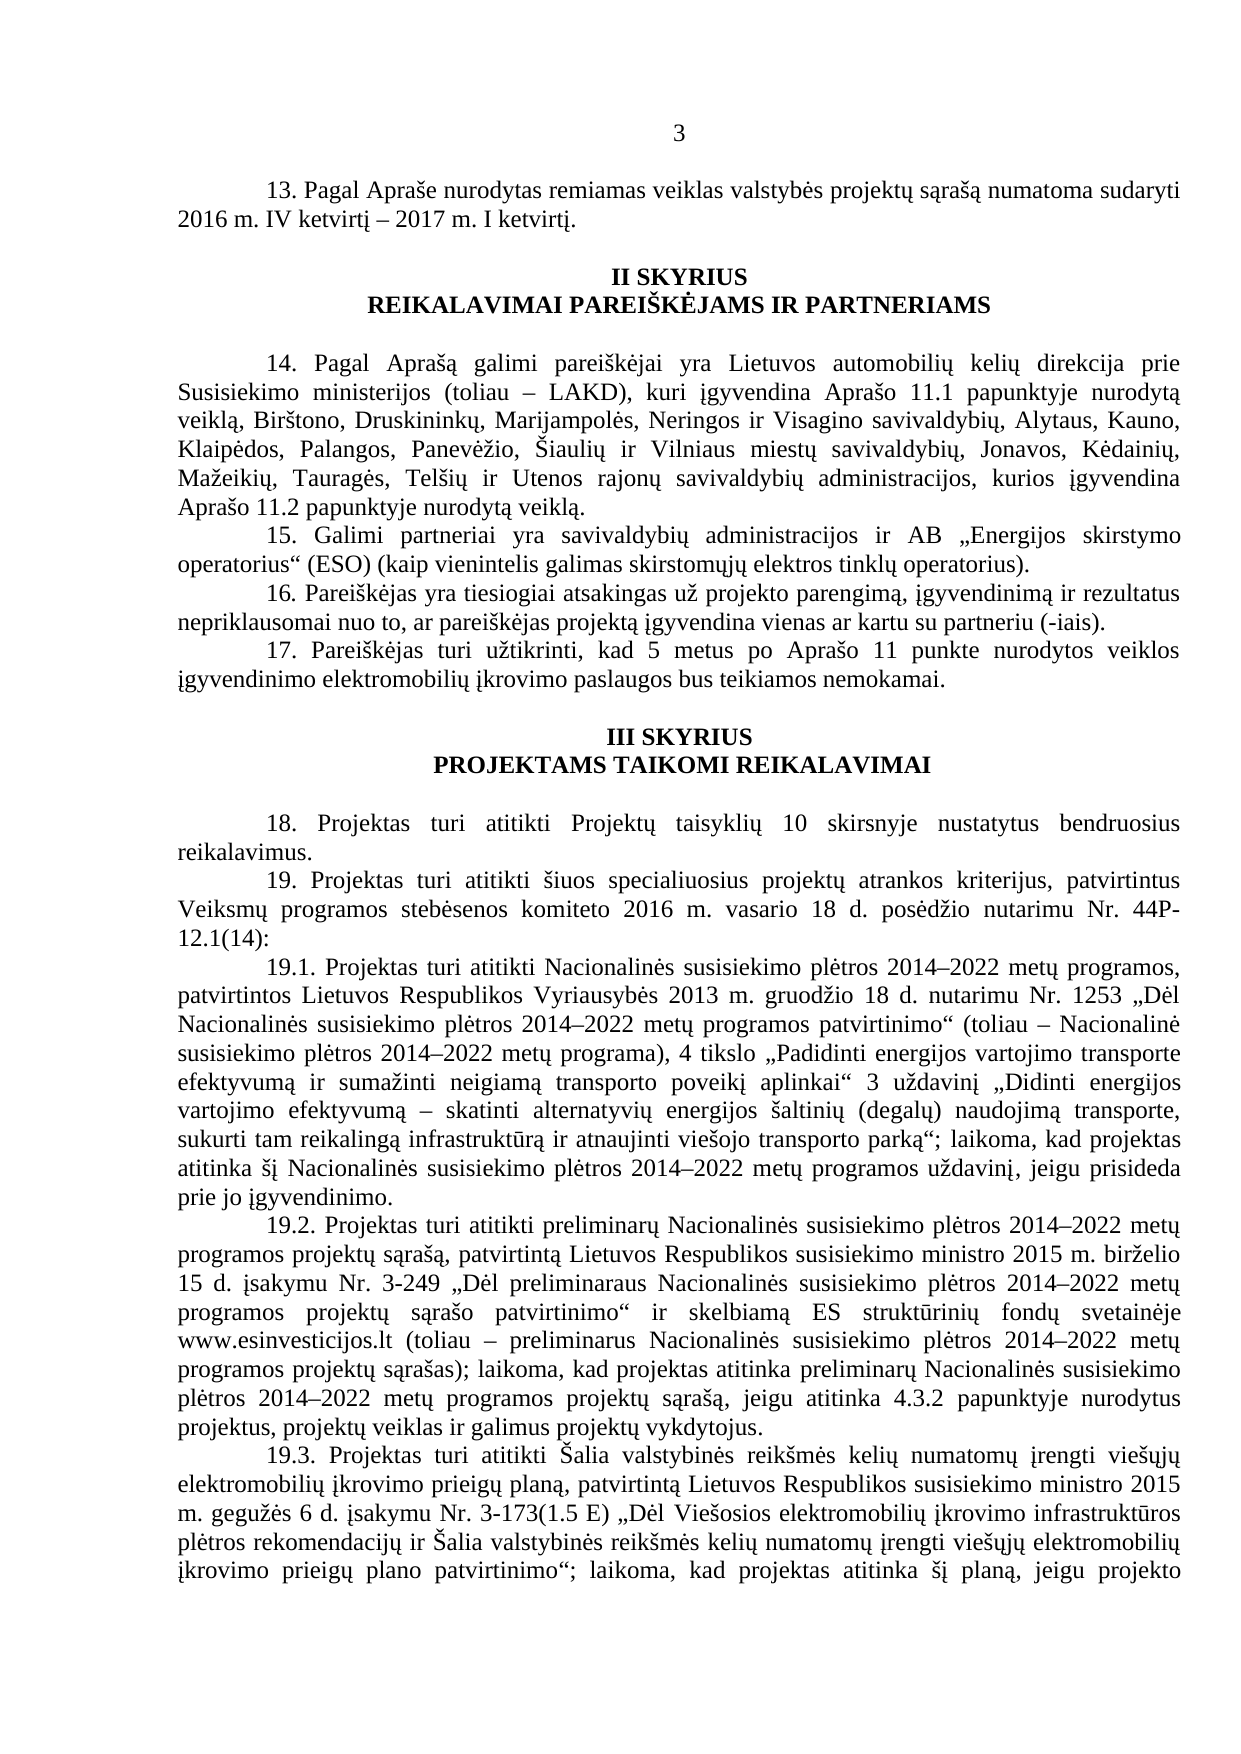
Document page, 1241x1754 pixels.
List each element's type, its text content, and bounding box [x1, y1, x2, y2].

text 16. Pareiškėjas yra tiesiogiai atsakingas už projekto parengimą, įgyvendinimą ir rezultatus nepriklausomai nuo to, ar pareiškėjas projektą įgyvendina vienas ar kartu su partneriu (-iais). [177, 578, 1181, 636]
text 13. Pagal Apraše nurodytas remiamas veiklas valstybės projektų sąrašą numatoma sudaryti 2016 m. IV ketvirtį – 2017 m. I ketvirtį. [177, 176, 1181, 233]
text II SKYRIUS [177, 262, 1181, 291]
text PROJEKTAMS TAIKOMI REIKALAVIMAI [177, 751, 1181, 779]
text 14. Pagal Aprašą galimi pareiškėjai yra Lietuvos automobilių kelių direkcija prie Susisiekimo ministerijos (toliau – LAKD), kuri įgyvendina Aprašo 11.1 papunktyje nurodytą veiklą, Birštono, Druskininkų, Marijampolės, Neringos ir Visagino savivaldybių, Alytaus, Kauno, Klaipėdos, Palangos, Panevėžio, Šiaulių ir Vilniaus miestų savivaldybių, Jonavos, Kėdainių, Mažeikių, Tauragės, Telšių ir Utenos rajonų savivaldybių administracijos, kurios įgyvendina Aprašo 11.2 papunktyje nurodytą veiklą. [177, 348, 1181, 521]
text 18. Projektas turi atitikti Projektų taisyklių 10 skirsnyje nustatytus bendruosius reikalavimus. [177, 808, 1181, 866]
text REIKALAVIMAI PAREIŠKĖJAMS IR PARTNERIAMS [177, 291, 1181, 319]
text 19.1. Projektas turi atitikti Nacionalinės susisiekimo plėtros 2014–2022 metų programos, patvirtintos Lietuvos Respublikos Vyriausybės 2013 m. gruodžio 18 d. nutarimu Nr. 1253 „Dėl Nacionalinės susisiekimo plėtros 2014–2022 metų programos patvirtinimo“ (toliau – Nacionalinė susisiekimo plėtros 2014–2022 metų programa), 4 tikslo „Padidinti energijos vartojimo transporte efektyvumą ir sumažinti neigiamą transporto poveikį aplinkai“ 3 uždavinį „Didinti energijos vartojimo efektyvumą – skatinti alternatyvių energijos šaltinių (degalų) naudojimą transporte, sukurti tam reikalingą infrastruktūrą ir atnaujinti viešojo transporto parką“; laikoma, kad projektas atitinka šį Nacionalinės susisiekimo plėtros 2014–2022 metų programos uždavinį, jeigu prisideda prie jo įgyvendinimo. [177, 952, 1181, 1211]
text 17. Pareiškėjas turi užtikrinti, kad 5 metus po Aprašo 11 punkte nurodytos veiklos įgyvendinimo elektromobilių įkrovimo paslaugos bus teikiamos nemokamai. [177, 636, 1181, 693]
text 19. Projektas turi atitikti šiuos specialiuosius projektų atrankos kriterijus, patvirtintus Veiksmų programos stebėsenos komiteto 2016 m. vasario 18 d. posėdžio nutarimu Nr. 44P-12.1(14): [177, 866, 1181, 952]
text 19.2. Projektas turi atitikti preliminarų Nacionalinės susisiekimo plėtros 2014–2022 metų programos projektų sąrašą, patvirtintą Lietuvos Respublikos susisiekimo ministro 2015 m. birželio 15 d. įsakymu Nr. 3-249 „Dėl preliminaraus Nacionalinės susisiekimo plėtros 2014–2022 metų programos projektų sąrašo patvirtinimo“ ir skelbiamą ES struktūrinių fondų svetainėje www.esinvesticijos.lt (toliau – preliminarus Nacionalinės susisiekimo plėtros 2014–2022 metų programos projektų sąrašas); laikoma, kad projektas atitinka preliminarų Nacionalinės susisiekimo plėtros 2014–2022 metų programos projektų sąrašą, jeigu atitinka 4.3.2 papunktyje nurodytus projektus, projektų veiklas ir galimus projektų vykdytojus. [177, 1211, 1181, 1441]
text 19.3. Projektas turi atitikti Šalia valstybinės reikšmės kelių numatomų įrengti viešųjų elektromobilių įkrovimo prieigų planą, patvirtintą Lietuvos Respublikos susisiekimo ministro 2015 m. gegužės 6 d. įsakymu Nr. 3-173(1.5 E) „Dėl Viešosios elektromobilių įkrovimo infrastruktūros plėtros rekomendacijų ir Šalia valstybinės reikšmės kelių numatomų įrengti viešųjų elektromobilių įkrovimo prieigų plano patvirtinimo“; laikoma, kad projektas atitinka šį planą, jeigu projekto [177, 1441, 1181, 1584]
text III SKYRIUS [177, 722, 1181, 751]
text 15. Galimi partneriai yra savivaldybių administracijos ir AB „Energijos skirstymo operatorius“ (ESO) (kaip vienintelis galimas skirstomųjų elektros tinklų operatorius). [177, 521, 1181, 578]
